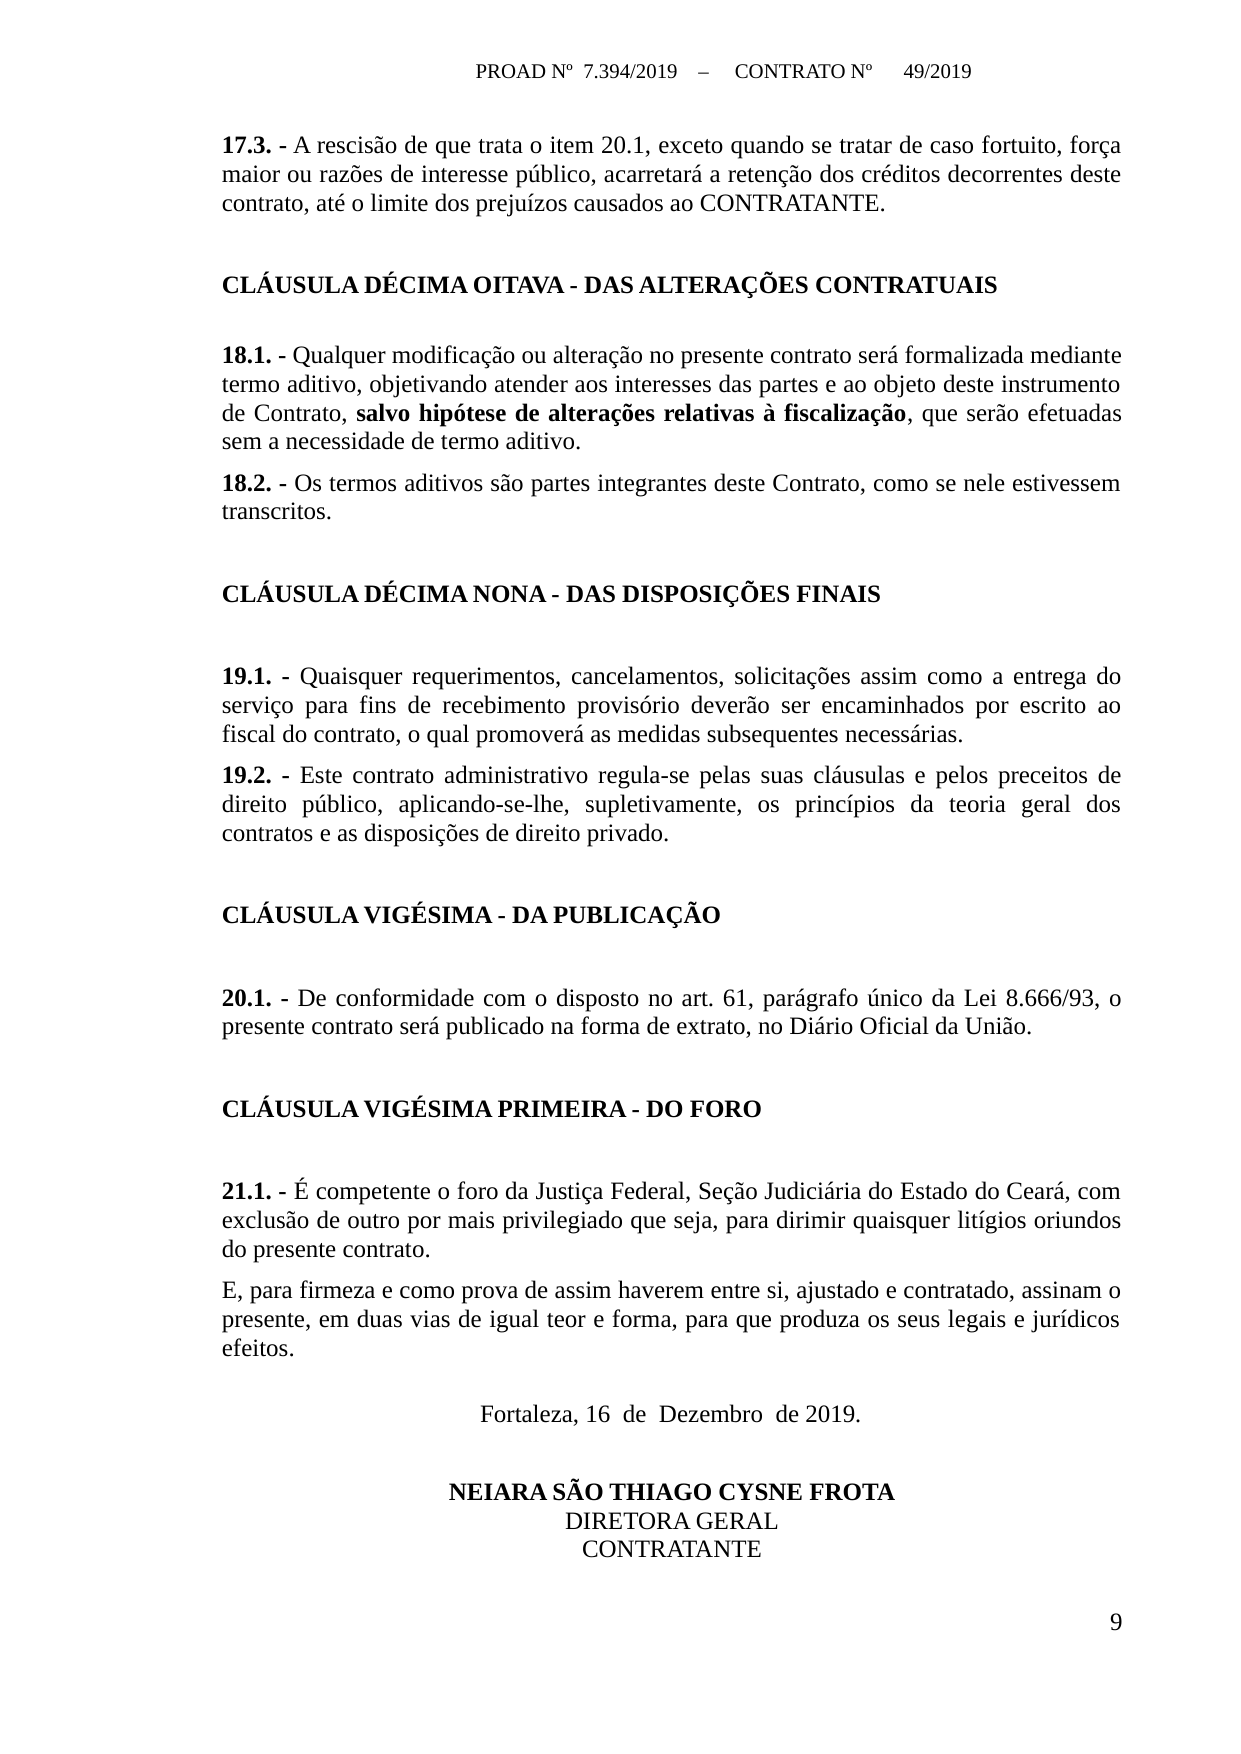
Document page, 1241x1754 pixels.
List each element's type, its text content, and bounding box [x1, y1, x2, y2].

subtitle Fortaleza, 16 de Dezembro de 2019. [222, 1399, 1122, 1428]
text E, para firmeza e como prova de assim haverem entre si, ajustado e contratado, assinam o presente, em duas vias de igual teor e forma, para que produza os seus legais e jurídicos efeitos. [222, 1275, 1122, 1361]
text CONTRATANTE [222, 1534, 1122, 1563]
text NEIARA SÃO THIAGO CYSNE FROTA [222, 1477, 1122, 1506]
subtitle CLÁUSULA DÉCIMA OITAVA - DAS ALTERAÇÕES CONTRATUAIS [222, 270, 1122, 299]
text 20.1. - De conformidade com o disposto no art. 61, parágrafo único da Lei 8.666/93, o presente contrato será publicado na forma de extrato, no Diário Oficial da União. [222, 983, 1122, 1040]
text 19.2. - Este contrato administrativo regula-se pelas suas cláusulas e pelos preceitos de direito público, aplicando-se-lhe, supletivamente, os princípios da teoria geral dos contratos e as disposições de direito privado. [222, 760, 1122, 846]
text CLÁUSULA VIGÉSIMA - DA PUBLICAÇÃO [222, 900, 1122, 929]
text 18.1. - Qualquer modificação ou alteração no presente contrato será formalizada mediante termo aditivo, objetivando atender aos interesses das partes e ao objeto deste instrumento de Contrato, salvo hipótese de alterações relativas à fiscalização, que serão efetuadas sem a necessidade de termo aditivo. [222, 340, 1122, 455]
text 18.2. - Os termos aditivos são partes integrantes deste Contrato, como se nele estivessem transcritos. [222, 468, 1122, 525]
text CLÁUSULA VIGÉSIMA PRIMEIRA - DO FORO [222, 1094, 1122, 1123]
text 17.3. - A rescisão de que trata o item 20.1, exceto quando se tratar de caso fortuito, força maior ou razões de interesse público, acarretará a retenção dos créditos decorrentes deste contrato, até o limite dos prejuízos causados ao CONTRATANTE. [222, 130, 1122, 216]
text 21.1. - É competente o foro da Justiça Federal, Seção Judiciária do Estado do Ceará, com exclusão de outro por mais privilegiado que seja, para dirimir quaisquer litígios oriundos do presente contrato. [222, 1176, 1122, 1263]
text 19.1. - Quaisquer requerimentos, cancelamentos, solicitações assim como a entrega do serviço para fins de recebimento provisório deverão ser encaminhados por escrito ao fiscal do contrato, o qual promoverá as medidas subsequentes necessárias. [222, 661, 1122, 748]
text CLÁUSULA DÉCIMA NONA - DAS DISPOSIÇÕES FINAIS [222, 579, 1122, 608]
text DIRETORA GERAL [222, 1506, 1122, 1534]
